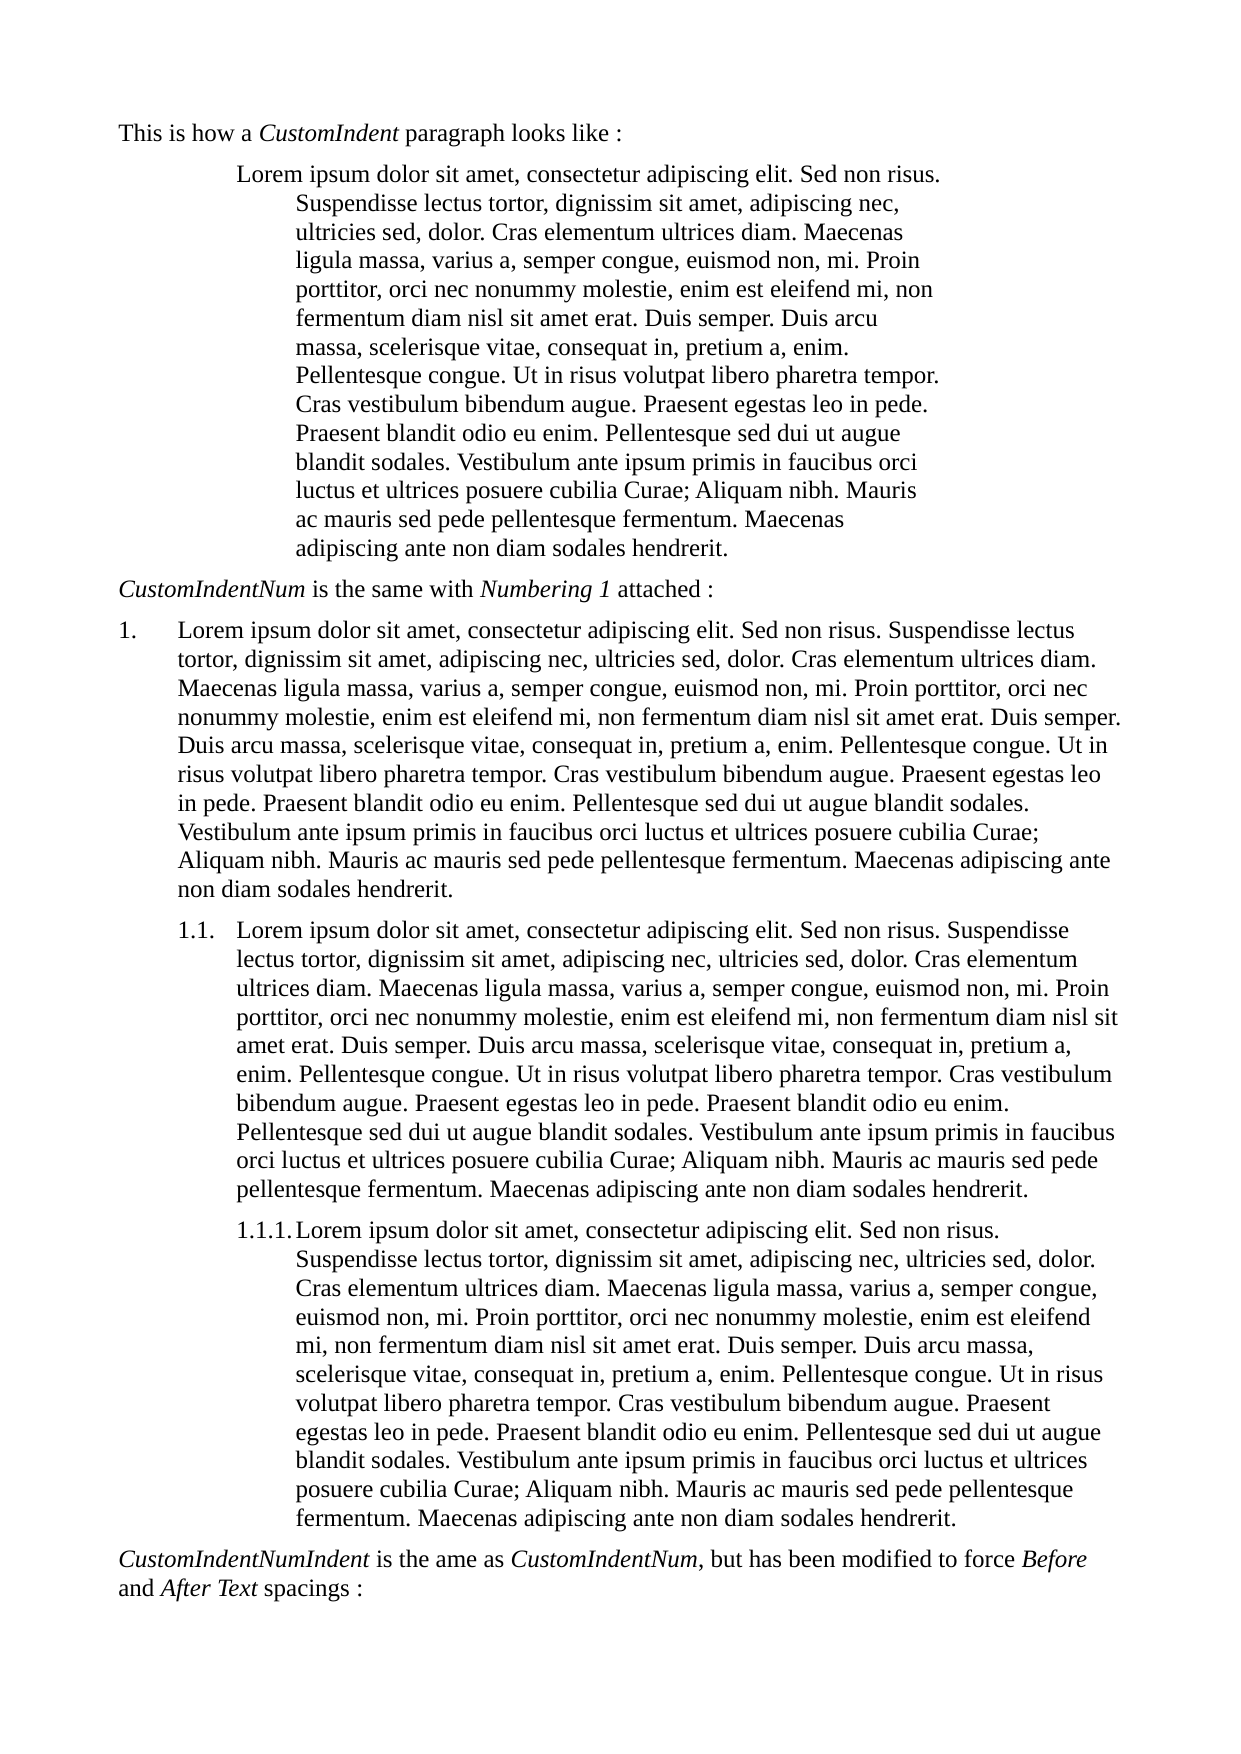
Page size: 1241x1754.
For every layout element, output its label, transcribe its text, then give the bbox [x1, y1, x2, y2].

list Lorem ipsum dolor sit amet, consectetur adipiscing elit. Sed non risus. Suspendisse lectus tortor, dignissim sit amet, adipiscing nec, ultricies sed, dolor. Cras elementum ultrices diam. Maecenas ligula massa, varius a, semper congue, euismod non, mi. Proin porttitor, orci nec nonummy molestie, enim est eleifend mi, non fermentum diam nisl sit amet erat. Duis semper. Duis arcu massa, scelerisque vitae, consequat in, pretium a, enim. Pellentesque congue. Ut in risus volutpat libero pharetra tempor. Cras vestibulum bibendum augue. Praesent egestas leo in pede. Praesent blandit odio eu enim. Pellentesque sed dui ut augue blandit sodales. Vestibulum ante ipsum primis in faucibus orci luctus et ultrices posuere cubilia Curae; Aliquam nibh. Mauris ac mauris sed pede pellentesque fermentum. Maecenas adipiscing ante non diam sodales hendrerit. [118, 616, 1122, 903]
text CustomIndentNum is the same with Numbering 1 attached : [118, 574, 1122, 603]
text This is how a CustomIndent paragraph looks like : [118, 118, 1122, 147]
text CustomIndentNumIndent is the ame as CustomIndentNum, but has been modified to force Before and After Text spacings : [118, 1544, 1122, 1602]
list Lorem ipsum dolor sit amet, consectetur adipiscing elit. Sed non risus. Suspendisse lectus tortor, dignissim sit amet, adipiscing nec, ultricies sed, dolor. Cras elementum ultrices diam. Maecenas ligula massa, varius a, semper congue, euismod non, mi. Proin porttitor, orci nec nonummy molestie, enim est eleifend mi, non fermentum diam nisl sit amet erat. Duis semper. Duis arcu massa, scelerisque vitae, consequat in, pretium a, enim. Pellentesque congue. Ut in risus volutpat libero pharetra tempor. Cras vestibulum bibendum augue. Praesent egestas leo in pede. Praesent blandit odio eu enim. Pellentesque sed dui ut augue blandit sodales. Vestibulum ante ipsum primis in faucibus orci luctus et ultrices posuere cubilia Curae; Aliquam nibh. Mauris ac mauris sed pede pellentesque fermentum. Maecenas adipiscing ante non diam sodales hendrerit. [177, 916, 1122, 1203]
text Lorem ipsum dolor sit amet, consectetur adipiscing elit. Sed non risus. Suspendisse lectus tortor, dignissim sit amet, adipiscing nec, ultricies sed, dolor. Cras elementum ultrices diam. Maecenas ligula massa, varius a, semper congue, euismod non, mi. Proin porttitor, orci nec nonummy molestie, enim est eleifend mi, non fermentum diam nisl sit amet erat. Duis semper. Duis arcu massa, scelerisque vitae, consequat in, pretium a, enim. Pellentesque congue. Ut in risus volutpat libero pharetra tempor. Cras vestibulum bibendum augue. Praesent egestas leo in pede. Praesent blandit odio eu enim. Pellentesque sed dui ut augue blandit sodales. Vestibulum ante ipsum primis in faucibus orci luctus et ultrices posuere cubilia Curae; Aliquam nibh. Mauris ac mauris sed pede pellentesque fermentum. Maecenas adipiscing ante non diam sodales hendrerit. [236, 159, 945, 562]
list Lorem ipsum dolor sit amet, consectetur adipiscing elit. Sed non risus. Suspendisse lectus tortor, dignissim sit amet, adipiscing nec, ultricies sed, dolor. Cras elementum ultrices diam. Maecenas ligula massa, varius a, semper congue, euismod non, mi. Proin porttitor, orci nec nonummy molestie, enim est eleifend mi, non fermentum diam nisl sit amet erat. Duis semper. Duis arcu massa, scelerisque vitae, consequat in, pretium a, enim. Pellentesque congue. Ut in risus volutpat libero pharetra tempor. Cras vestibulum bibendum augue. Praesent egestas leo in pede. Praesent blandit odio eu enim. Pellentesque sed dui ut augue blandit sodales. Vestibulum ante ipsum primis in faucibus orci luctus et ultrices posuere cubilia Curae; Aliquam nibh. Mauris ac mauris sed pede pellentesque fermentum. Maecenas adipiscing ante non diam sodales hendrerit. [236, 1216, 1122, 1532]
